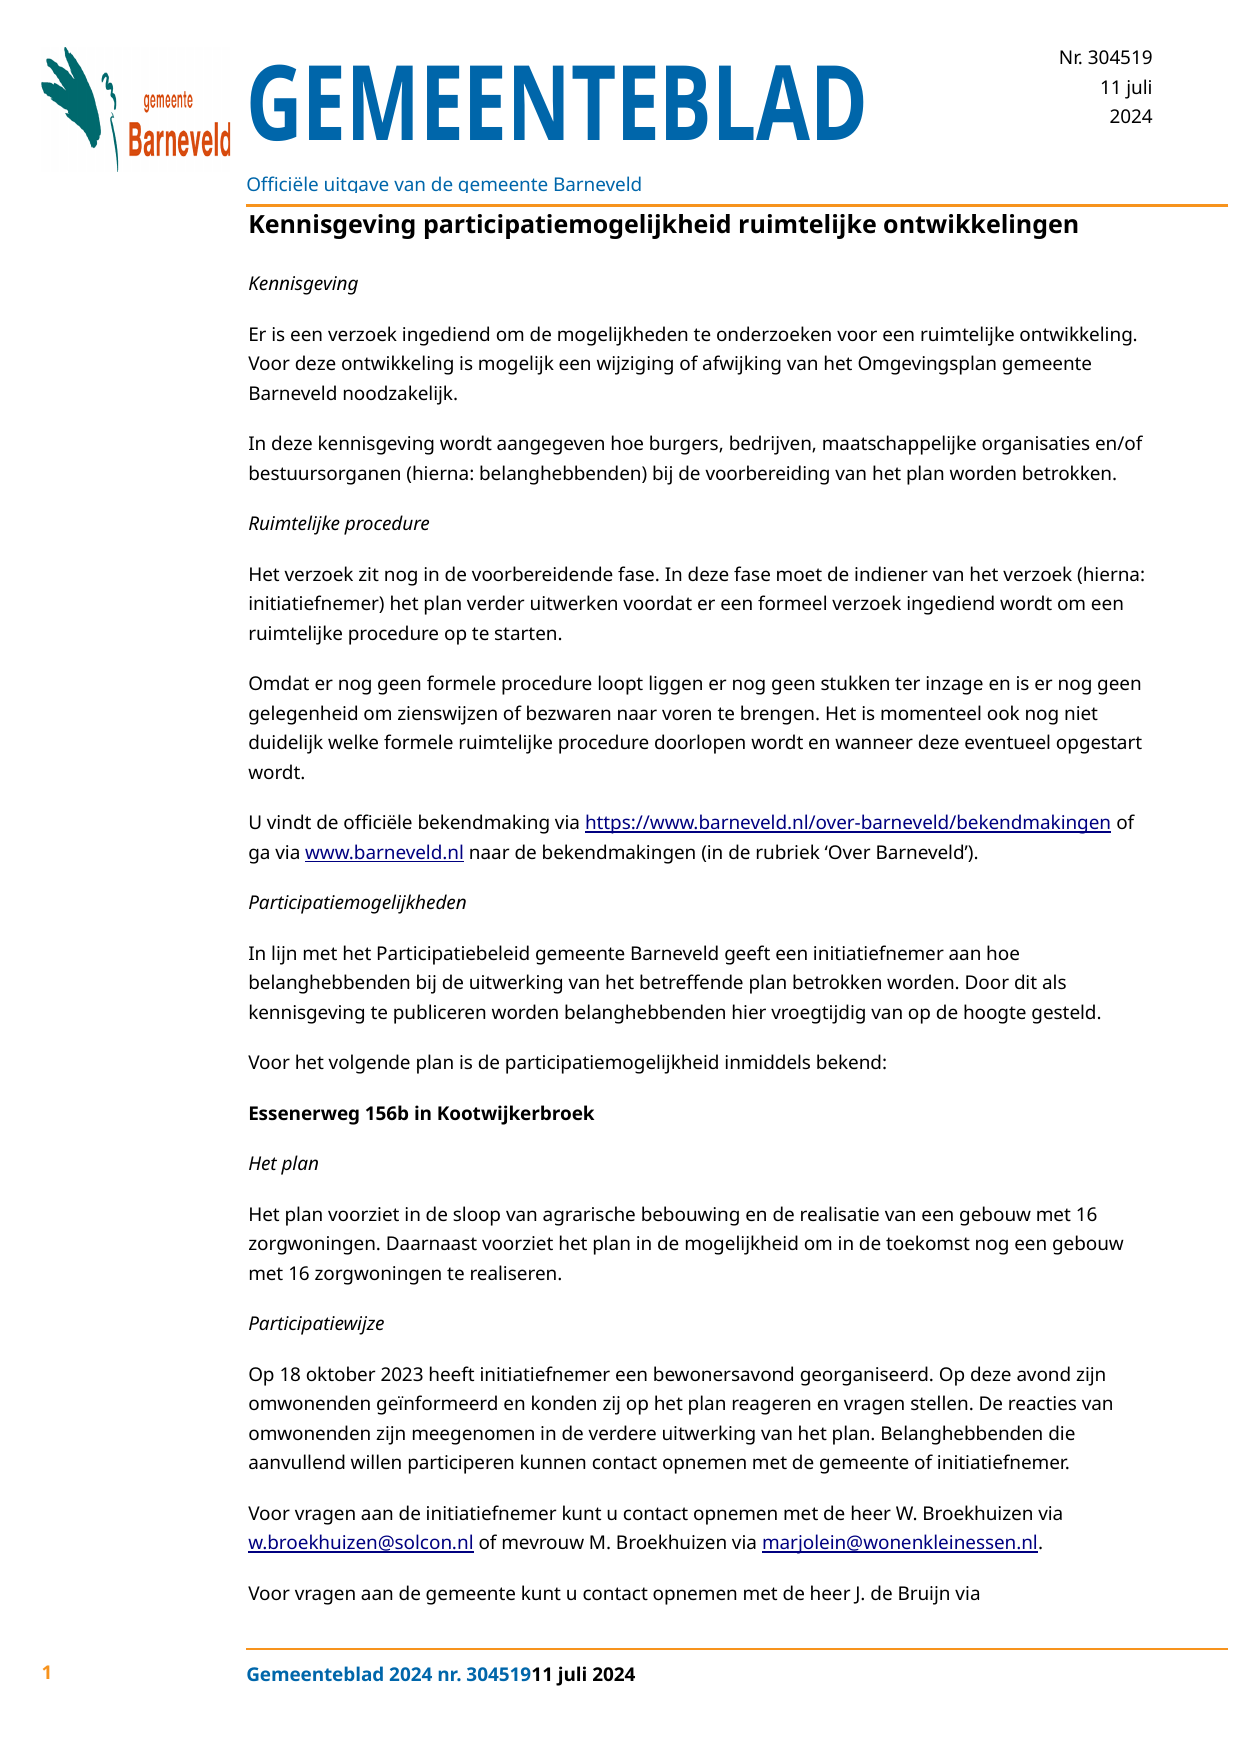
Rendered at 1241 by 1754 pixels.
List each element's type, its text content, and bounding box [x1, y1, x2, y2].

text Essenerweg 156b in Kootwijkerbroek [248, 1100, 1152, 1126]
text Het plan voorziet in de sloop van agrarische bebouwing en de realisatie van een gebouw met 16 zorgwoningen. Daarnaast voorziet het plan in de mogelijkheid om in de toekomst nog een gebouw met 16 zorgwoningen te realiseren. [248, 1201, 1152, 1286]
text Voor vragen aan de initiatiefnemer kunt u contact opnemen met de heer W. Broekhuizen via w.broekhuizen@solcon.nl of mevrouw M. Broekhuizen via marjolein@wonenkleinessen.nl. [248, 1500, 1152, 1555]
text In deze kennisgeving wordt aangegeven hoe burgers, bedrijven, maatschappelijke organisaties en/of bestuursorganen (hierna: belanghebbenden) bij de voorbereiding van het plan worden betrokken. [248, 430, 1152, 486]
text Het plan [248, 1150, 1152, 1176]
text Participatiewijze [248, 1310, 1152, 1336]
text Ruimtelijke procedure [248, 510, 1152, 536]
text Voor het volgende plan is de participatiemogelijkheid inmiddels bekend: [248, 1049, 1152, 1075]
text Op 18 oktober 2023 heeft initiatiefnemer een bewonersavond georganiseerd. Op deze avond zijn omwonenden geïnformeerd en konden zij op het plan reageren en vragen stellen. De reacties van omwonenden zijn meegenomen in de verdere uitwerking van het plan. Belanghebbenden die aanvullend willen participeren kunnen contact opnemen met de gemeente of initiatiefnemer. [248, 1361, 1152, 1475]
text Omdat er nog geen formele procedure loopt liggen er nog geen stukken ter inzage en is er nog geen gelegenheid om zienswijzen of bezwaren naar voren te brengen. Het is momenteel ook nog niet duidelijk welke formele ruimtelijke procedure doorlopen wordt en wanneer deze eventueel opgestart wordt. [248, 670, 1152, 785]
text Participatiemogelijkheden [248, 889, 1152, 915]
picture [41, 47, 231, 172]
text Er is een verzoek ingediend om de mogelijkheden te onderzoeken voor een ruimtelijke ontwikkeling. Voor deze ontwikkeling is mogelijk een wijziging of afwijking van het Omgevingsplan gemeente Barneveld noodzakelijk. [248, 321, 1152, 406]
text U vindt de officiële bekendmaking via https://www.barneveld.nl/over-barneveld/bekendmakingen of ga via www.barneveld.nl naar de bekendmakingen (in de rubriek ‘Over Barneveld’). [248, 809, 1152, 865]
text Het verzoek zit nog in de voorbereidende fase. In deze fase moet de indiener van het verzoek (hierna: initiatiefnemer) het plan verder uitwerken voordat er een formeel verzoek ingediend wordt om een ruimtelijke procedure op te starten. [248, 561, 1152, 646]
text Kennisgeving [248, 270, 1152, 296]
text Voor vragen aan de gemeente kunt u contact opnemen met de heer J. de Bruijn via [248, 1580, 1152, 1606]
text In lijn met het Participatiebeleid gemeente Barneveld geeft een initiatiefnemer aan hoe belanghebbenden bij de uitwerking van het betreffende plan betrokken worden. Door dit als kennisgeving te publiceren worden belanghebbenden hier vroegtijdig van op de hoogte gesteld. [248, 940, 1152, 1025]
text Kennisgeving participatiemogelijkheid ruimtelijke ontwikkelingen [248, 207, 1152, 241]
